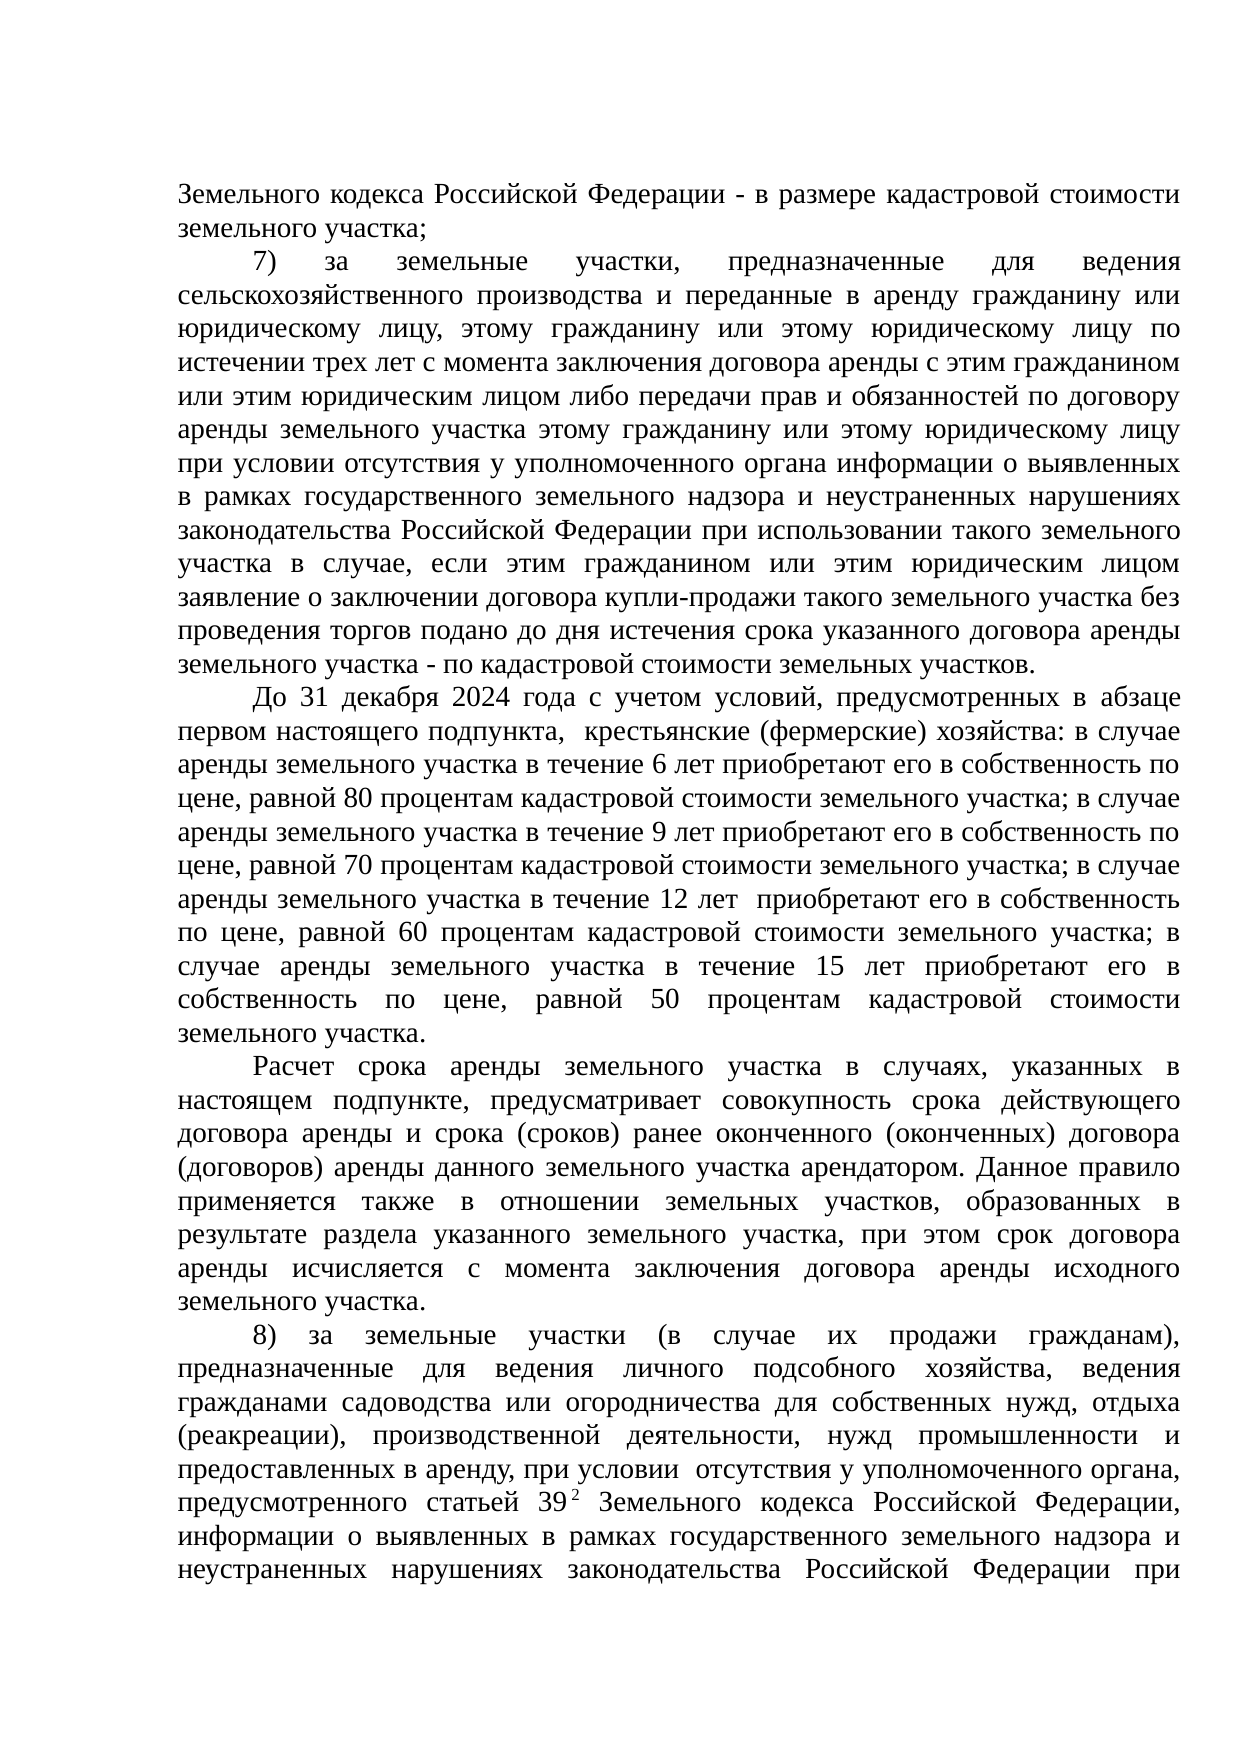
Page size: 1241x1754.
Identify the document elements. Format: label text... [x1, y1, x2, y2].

text Земельного кодекса Российской Федерации - в размере кадастровой стоимости земельного участка; [177, 176, 1181, 243]
text До 31 декабря 2024 года с учетом условий, предусмотренных в абзаце первом настоящего подпункта, крестьянские (фермерские) хозяйства: в случае аренды земельного участка в течение 6 лет приобретают его в собственность по цене, равной 80 процентам кадастровой стоимости земельного участка; в случае аренды земельного участка в течение 9 лет приобретают его в собственность по цене, равной 70 процентам кадастровой стоимости земельного участка; в случае аренды земельного участка в течение 12 лет приобретают его в собственность по цене, равной 60 процентам кадастровой стоимости земельного участка; в случае аренды земельного участка в течение 15 лет приобретают его в собственность по цене, равной 50 процентам кадастровой стоимости земельного участка. [177, 679, 1181, 1048]
text 8) за земельные участки (в случае их продажи гражданам), предназначенные для ведения личного подсобного хозяйства, ведения гражданами садоводства или огородничества для собственных нужд, отдыха (реакреации), производственной деятельности, нужд промышленности и предоставленных в аренду, при условии отсутствия у уполномоченного органа, предусмотренного статьей 39 2 Земельного кодекса Российской Федерации, информации о выявленных в рамках государственного земельного надзора и неустраненных нарушениях законодательства Российской Федерации при [177, 1317, 1181, 1585]
text Расчет срока аренды земельного участка в случаях, указанных в настоящем подпункте, предусматривает совокупность срока действующего договора аренды и срока (сроков) ранее оконченного (оконченных) договора (договоров) аренды данного земельного участка арендатором. Данное правило применяется также в отношении земельных участков, образованных в результате раздела указанного земельного участка, при этом срок договора аренды исчисляется с момента заключения договора аренды исходного земельного участка. [177, 1048, 1181, 1317]
text 7) за земельные участки, предназначенные для ведения сельскохозяйственного производства и переданные в аренду гражданину или юридическому лицу, этому гражданину или этому юридическому лицу по истечении трех лет с момента заключения договора аренды с этим гражданином или этим юридическим лицом либо передачи прав и обязанностей по договору аренды земельного участка этому гражданину или этому юридическому лицу при условии отсутствия у уполномоченного органа информации о выявленных в рамках государственного земельного надзора и неустраненных нарушениях законодательства Российской Федерации при использовании такого земельного участка в случае, если этим гражданином или этим юридическим лицом заявление о заключении договора купли-продажи такого земельного участка без проведения торгов подано до дня истечения срока указанного договора аренды земельного участка - по кадастровой стоимости земельных участков. [177, 243, 1181, 679]
